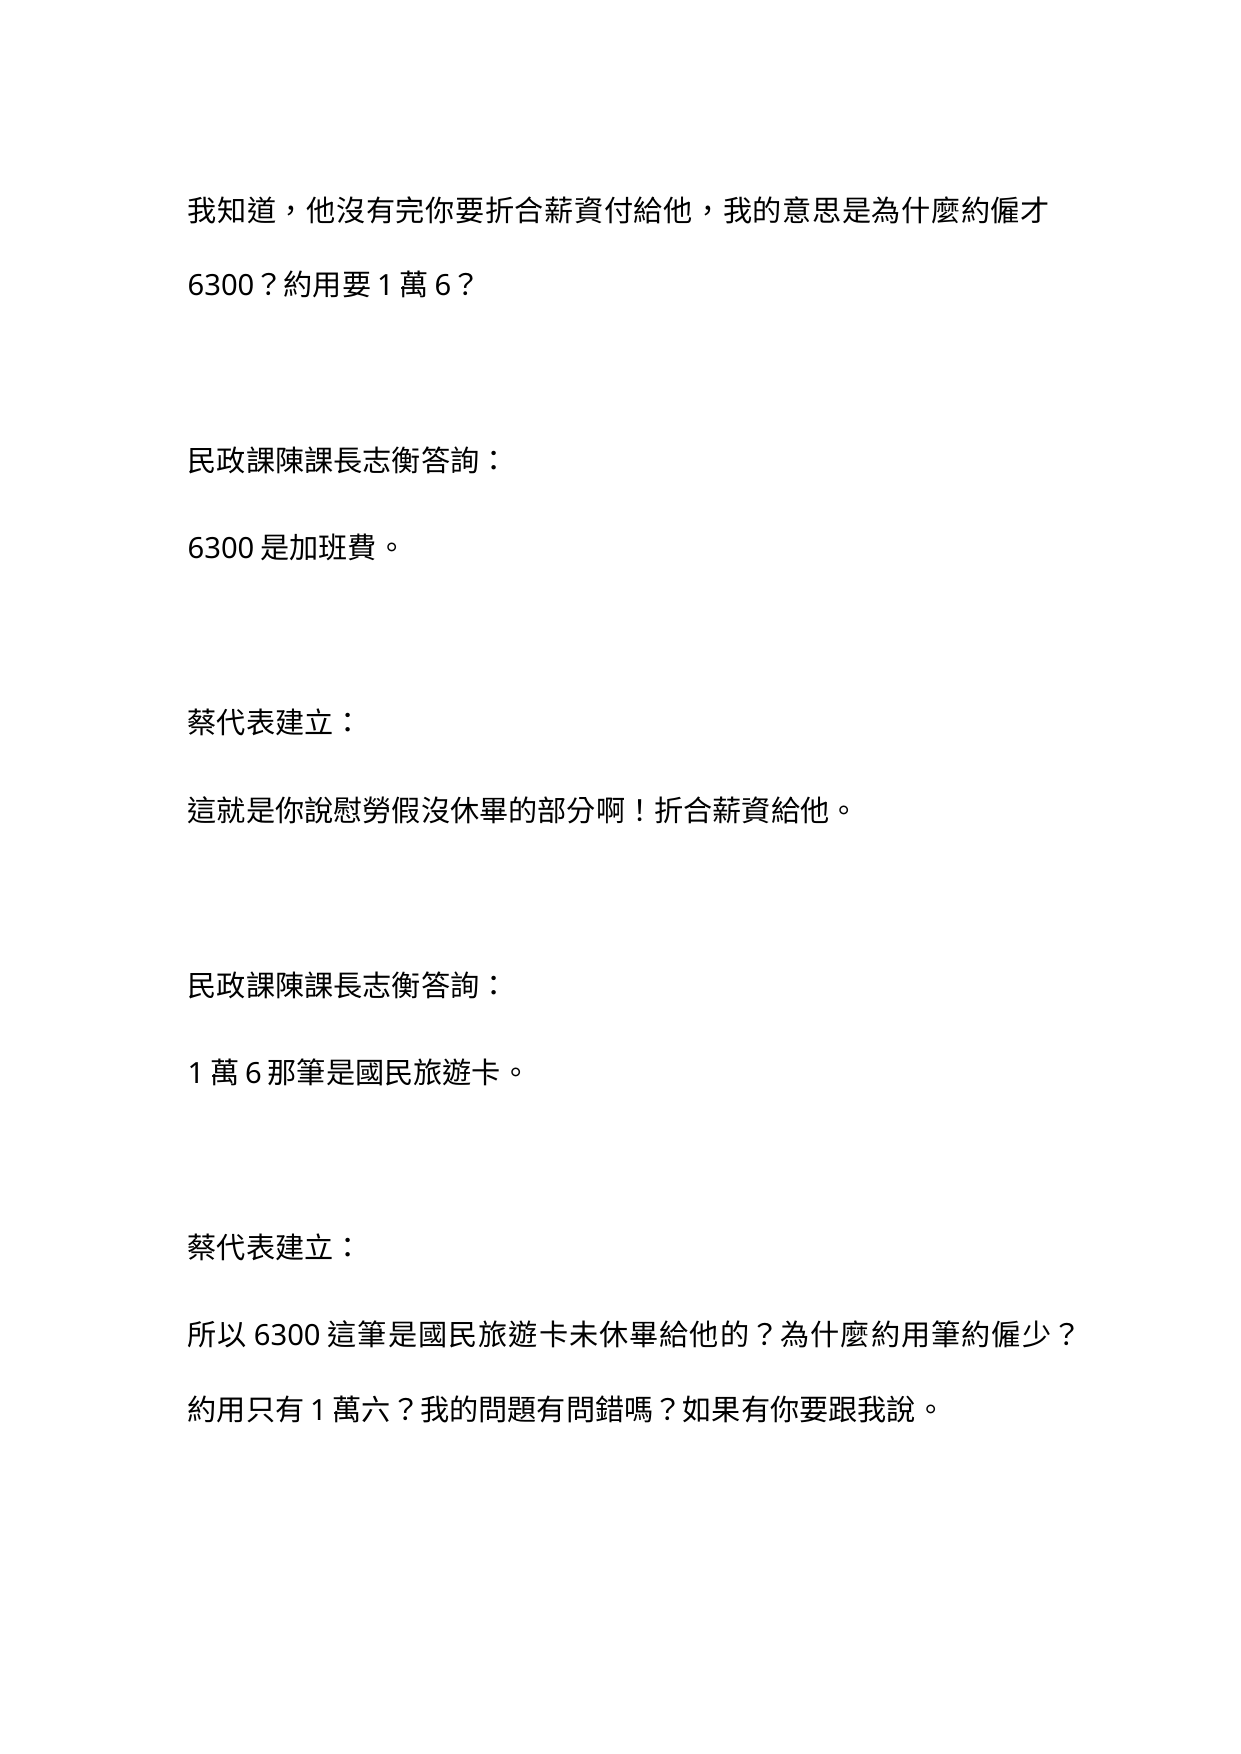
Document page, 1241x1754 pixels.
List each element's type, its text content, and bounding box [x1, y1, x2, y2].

text 1萬6那筆是國民旅遊卡。 [187, 1027, 1053, 1102]
text 所以6300這筆是國民旅遊卡未休畢給他的？為什麼約用筆約僱少？約用只有1萬六？我的問題有問錯嗎？如果有你要跟我說。 [187, 1289, 1053, 1439]
text 我知道，他沒有完你要折合薪資付給他，我的意思是為什麼約僱才6300？約用要1萬6？ [187, 164, 1053, 314]
text 6300是加班費。 [187, 502, 1053, 577]
text 民政課陳課長志衡答詢： [187, 414, 1053, 489]
text 蔡代表建立： [187, 677, 1053, 752]
text 這就是你說慰勞假沒休畢的部分啊！折合薪資給他。 [187, 764, 1053, 839]
text 民政課陳課長志衡答詢： [187, 939, 1053, 1014]
text 蔡代表建立： [187, 1202, 1053, 1277]
